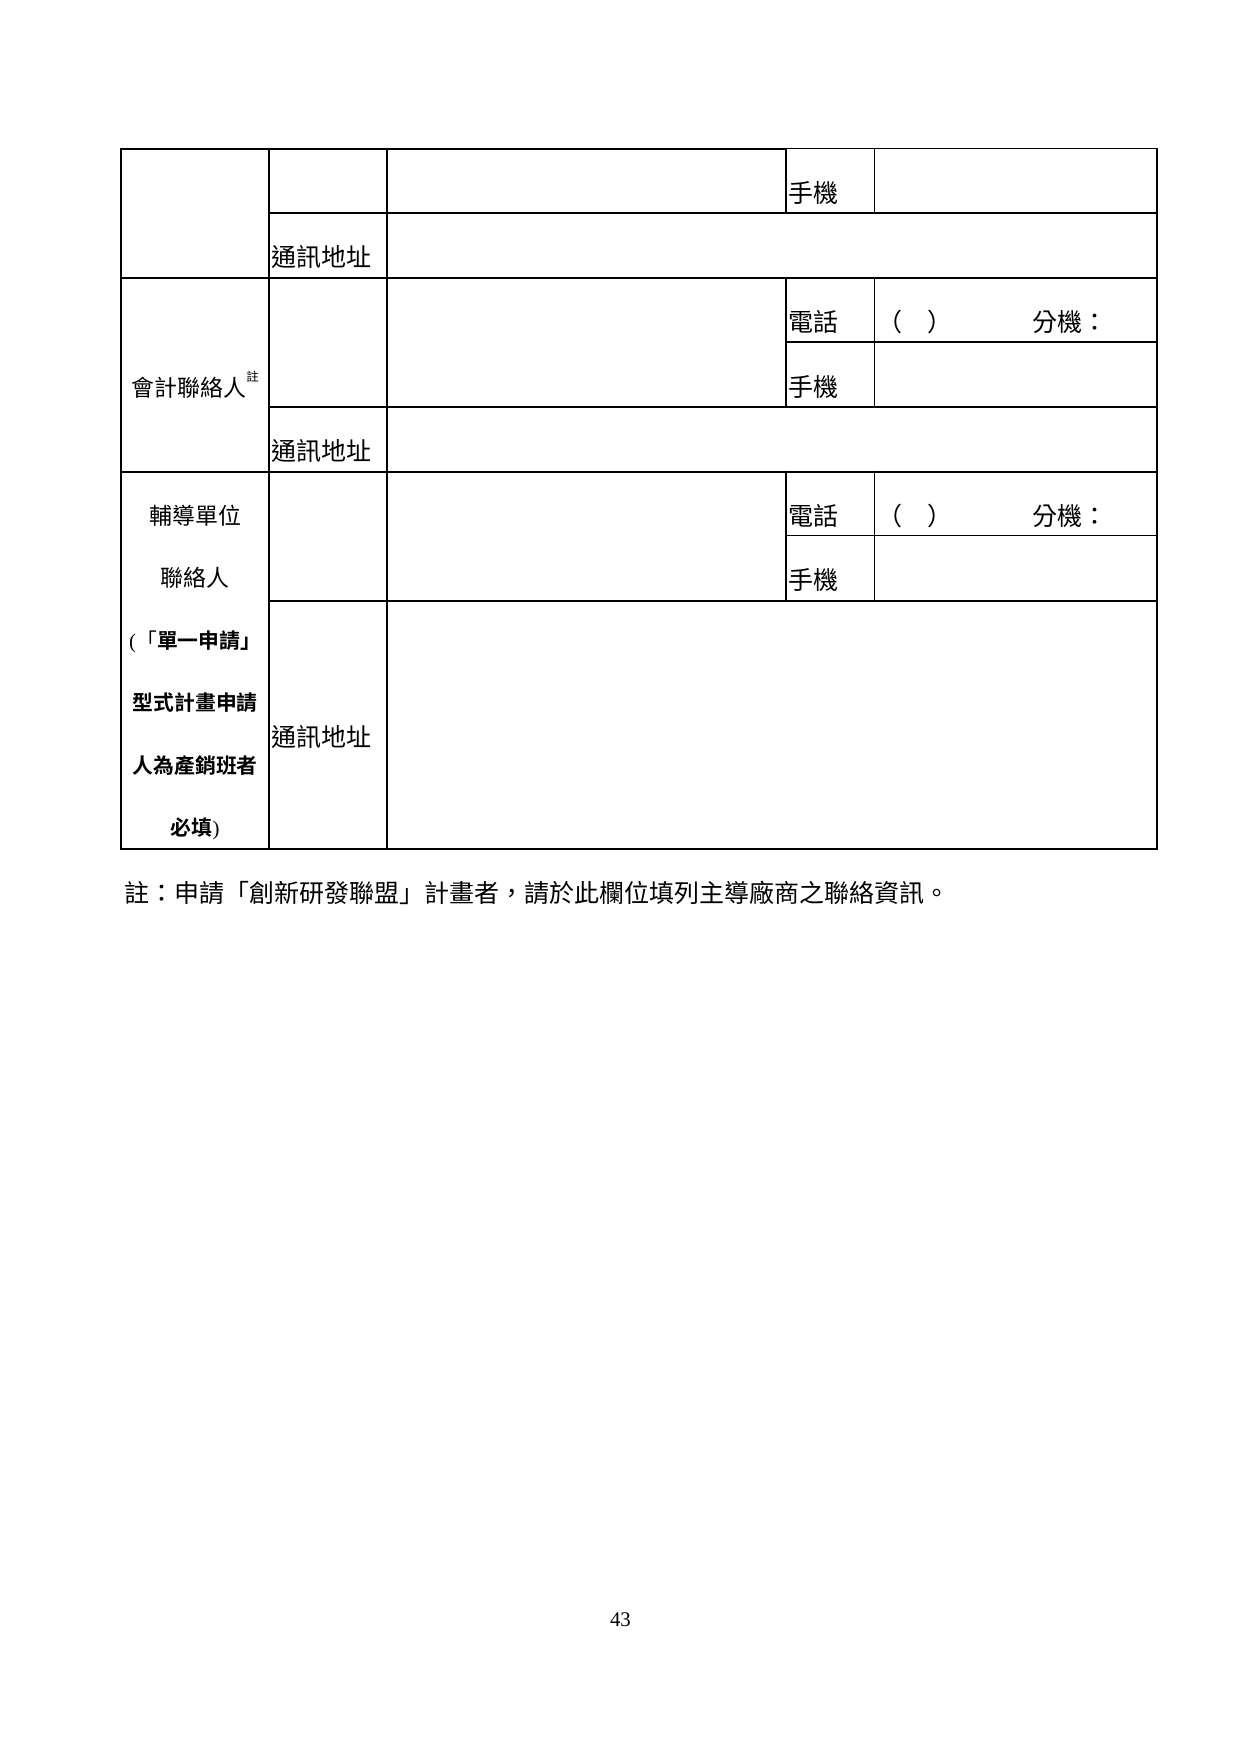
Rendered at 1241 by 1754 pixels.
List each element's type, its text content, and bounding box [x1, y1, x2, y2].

table_cell 輔導單位 聯絡人 (「單一申請」型式計畫申請人為產銷班者必填) [122, 473, 268, 848]
table_cell [388, 279, 785, 406]
table_cell 會計聯絡人註 [122, 279, 268, 471]
table_cell [388, 408, 1156, 471]
table_cell （ ） 分機： [875, 473, 1156, 535]
table_cell [270, 150, 386, 212]
table_cell [875, 343, 1156, 406]
table_cell 通訊地址 [270, 408, 386, 471]
table_cell 電話 [787, 473, 874, 535]
table_cell （ ） 分機： [875, 279, 1156, 341]
table_cell [388, 214, 1156, 277]
table_cell [122, 150, 268, 277]
table_cell 手機 [787, 536, 874, 600]
table_cell [270, 473, 386, 600]
table_cell [875, 149, 1156, 212]
table_cell [388, 602, 1156, 848]
table_cell 註：申請「創新研發聯盟」計畫者，請於此欄位填列主導廠商之聯絡資訊。 [121, 850, 1157, 912]
table_cell 通訊地址 [270, 214, 386, 277]
table_cell 手機 [787, 343, 874, 406]
table_cell 電話 [787, 279, 874, 341]
table_cell [388, 473, 785, 600]
table_cell [388, 150, 785, 212]
table_cell [270, 279, 386, 406]
table_cell 通訊地址 [270, 602, 386, 848]
table_cell 手機 [787, 149, 874, 212]
table_cell [875, 536, 1156, 600]
